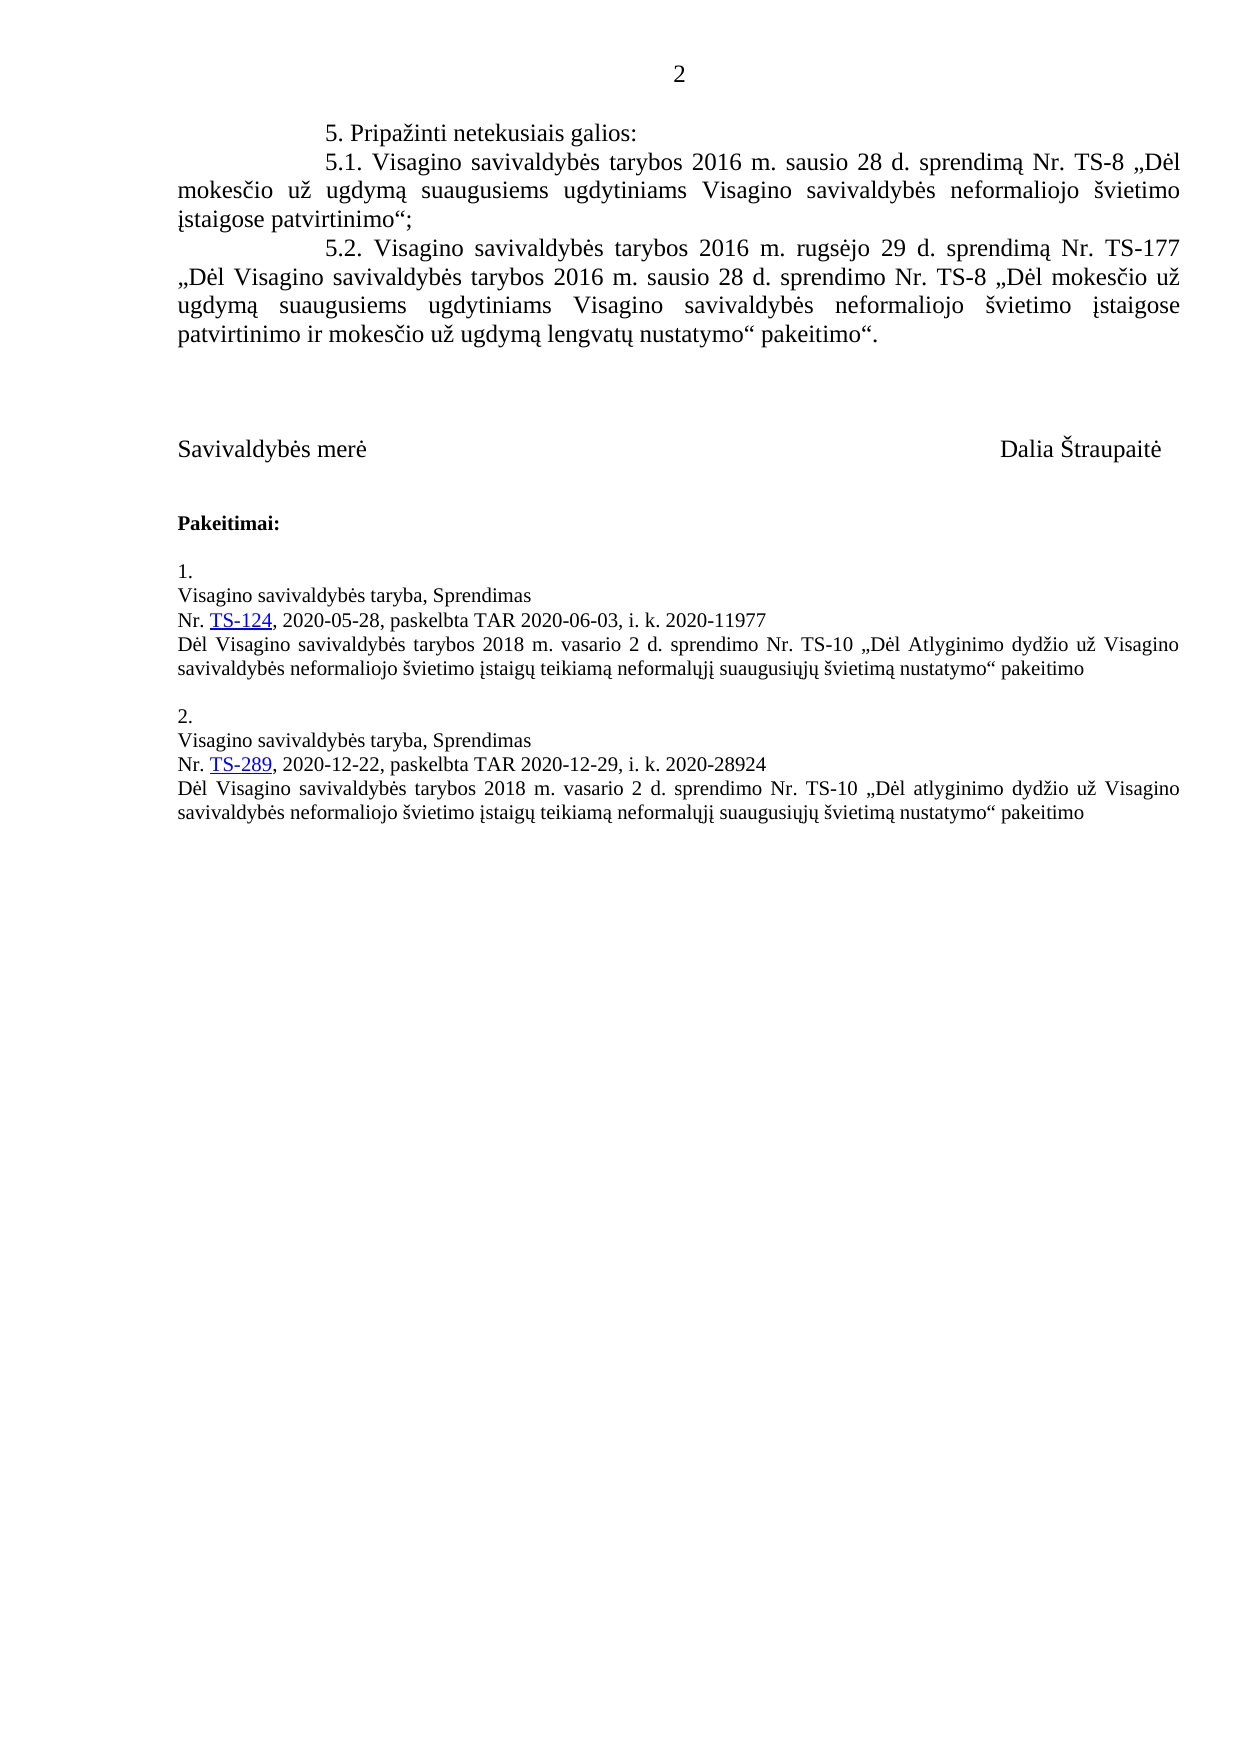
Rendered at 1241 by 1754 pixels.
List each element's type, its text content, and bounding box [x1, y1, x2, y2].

text Dėl Visagino savivaldybės tarybos 2018 m. vasario 2 d. sprendimo Nr. TS-10 „Dėl Atlyginimo dydžio už Visagino savivaldybės neformaliojo švietimo įstaigų teikiamą neformalųjį suaugusiųjų švietimą nustatymo“ pakeitimo [177, 632, 1181, 680]
text Nr. TS-289, 2020-12-22, paskelbta TAR 2020-12-29, i. k. 2020-28924 [177, 752, 1181, 776]
text 5.2. Visagino savivaldybės tarybos 2016 m. rugsėjo 29 d. sprendimą Nr. TS-177 „Dėl Visagino savivaldybės tarybos 2016 m. sausio 28 d. sprendimo Nr. TS-8 „Dėl mokesčio už ugdymą suaugusiems ugdytiniams Visagino savivaldybės neformaliojo švietimo įstaigose patvirtinimo ir mokesčio už ugdymą lengvatų nustatymo“ pakeitimo“. [177, 233, 1181, 348]
text 1. [177, 559, 1181, 583]
text Visagino savivaldybės taryba, Sprendimas [177, 583, 1181, 607]
text Pakeitimai: [177, 511, 1181, 535]
text Nr. TS-124, 2020-05-28, paskelbta TAR 2020-06-03, i. k. 2020-11977 [177, 607, 1181, 632]
text Visagino savivaldybės taryba, Sprendimas [177, 728, 1181, 752]
text Savivaldybės merė Dalia Štraupaitė [177, 434, 1181, 463]
text 5. Pripažinti netekusiais galios: [177, 118, 1181, 147]
text Dėl Visagino savivaldybės tarybos 2018 m. vasario 2 d. sprendimo Nr. TS-10 „Dėl atlyginimo dydžio už Visagino savivaldybės neformaliojo švietimo įstaigų teikiamą neformalųjį suaugusiųjų švietimą nustatymo“ pakeitimo [177, 776, 1181, 824]
text 2. [177, 704, 1181, 728]
text 5.1. Visagino savivaldybės tarybos 2016 m. sausio 28 d. sprendimą Nr. TS-8 „Dėl mokesčio už ugdymą suaugusiems ugdytiniams Visagino savivaldybės neformaliojo švietimo įstaigose patvirtinimo“; [177, 147, 1181, 233]
